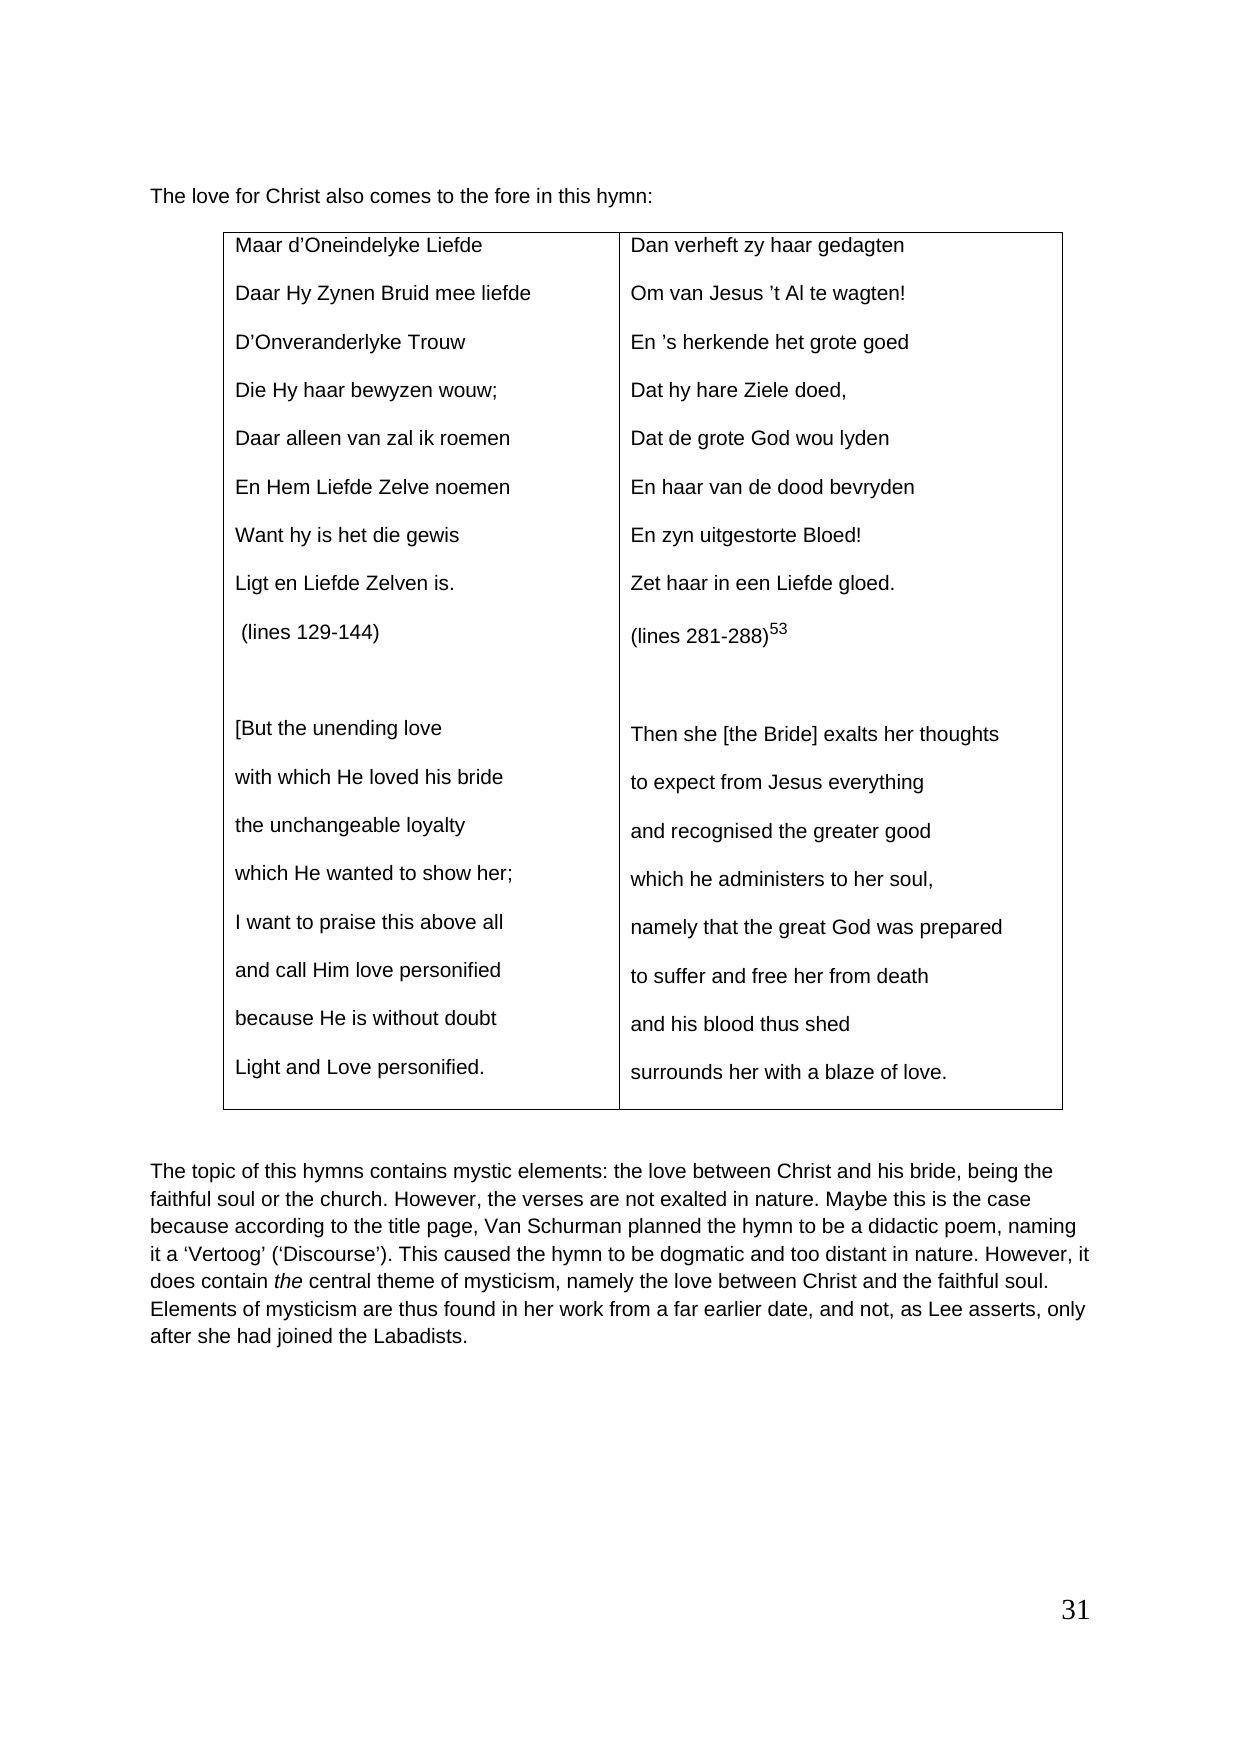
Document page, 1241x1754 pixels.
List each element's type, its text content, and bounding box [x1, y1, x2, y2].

text The love for Christ also comes to the fore in this hymn: [150, 183, 1090, 207]
table_header Dan verheft zy haar gedagten Om van Jesus ’t Al te wagten! En ’s herkende het grote goed Dat hy hare Ziele doed, Dat de grote God wou lyden En haar van de dood bevryden En zyn uitgestorte Bloed! Zet haar in een Liefde gloed. (lines 281-288) Then she [the Bride] exalts her thoughts to expect from Jesus everything and recognised the greater good which he administers to her soul, namely that the great God was prepared to suffer and free her from death and his blood thus shed surrounds her with a blaze of love. [620, 233, 1062, 1108]
table_header Maar d’Oneindelyke Liefde Daar Hy Zynen Bruid mee liefde D’Onveranderlyke Trouw Die Hy haar bewyzen wouw; Daar alleen van zal ik roemen En Hem Liefde Zelve noemen Want hy is het die gewis Ligt en Liefde Zelven is. (lines 129-144) [But the unending love with which He loved his bride the unchangeable loyalty which He wanted to show her; I want to praise this above all and call Him love personified because He is without doubt Light and Love personified. [224, 233, 619, 1108]
text The topic of this hymns contains mystic elements: the love between Christ and his bride, being the faithful soul or the church. However, the verses are not exalted in nature. Maybe this is the case because according to the title page, Van Schurman planned the hymn to be a didactic poem, naming it a ‘Vertoog’ (‘Discourse’). This caused the hymn to be dogmatic and too distant in nature. However, it does contain the central theme of mysticism, namely the love between Christ and the faithful soul. Elements of mysticism are thus found in her work from a far earlier date, and not, as Lee asserts, only after she had joined the Labadists. [150, 1159, 1090, 1348]
